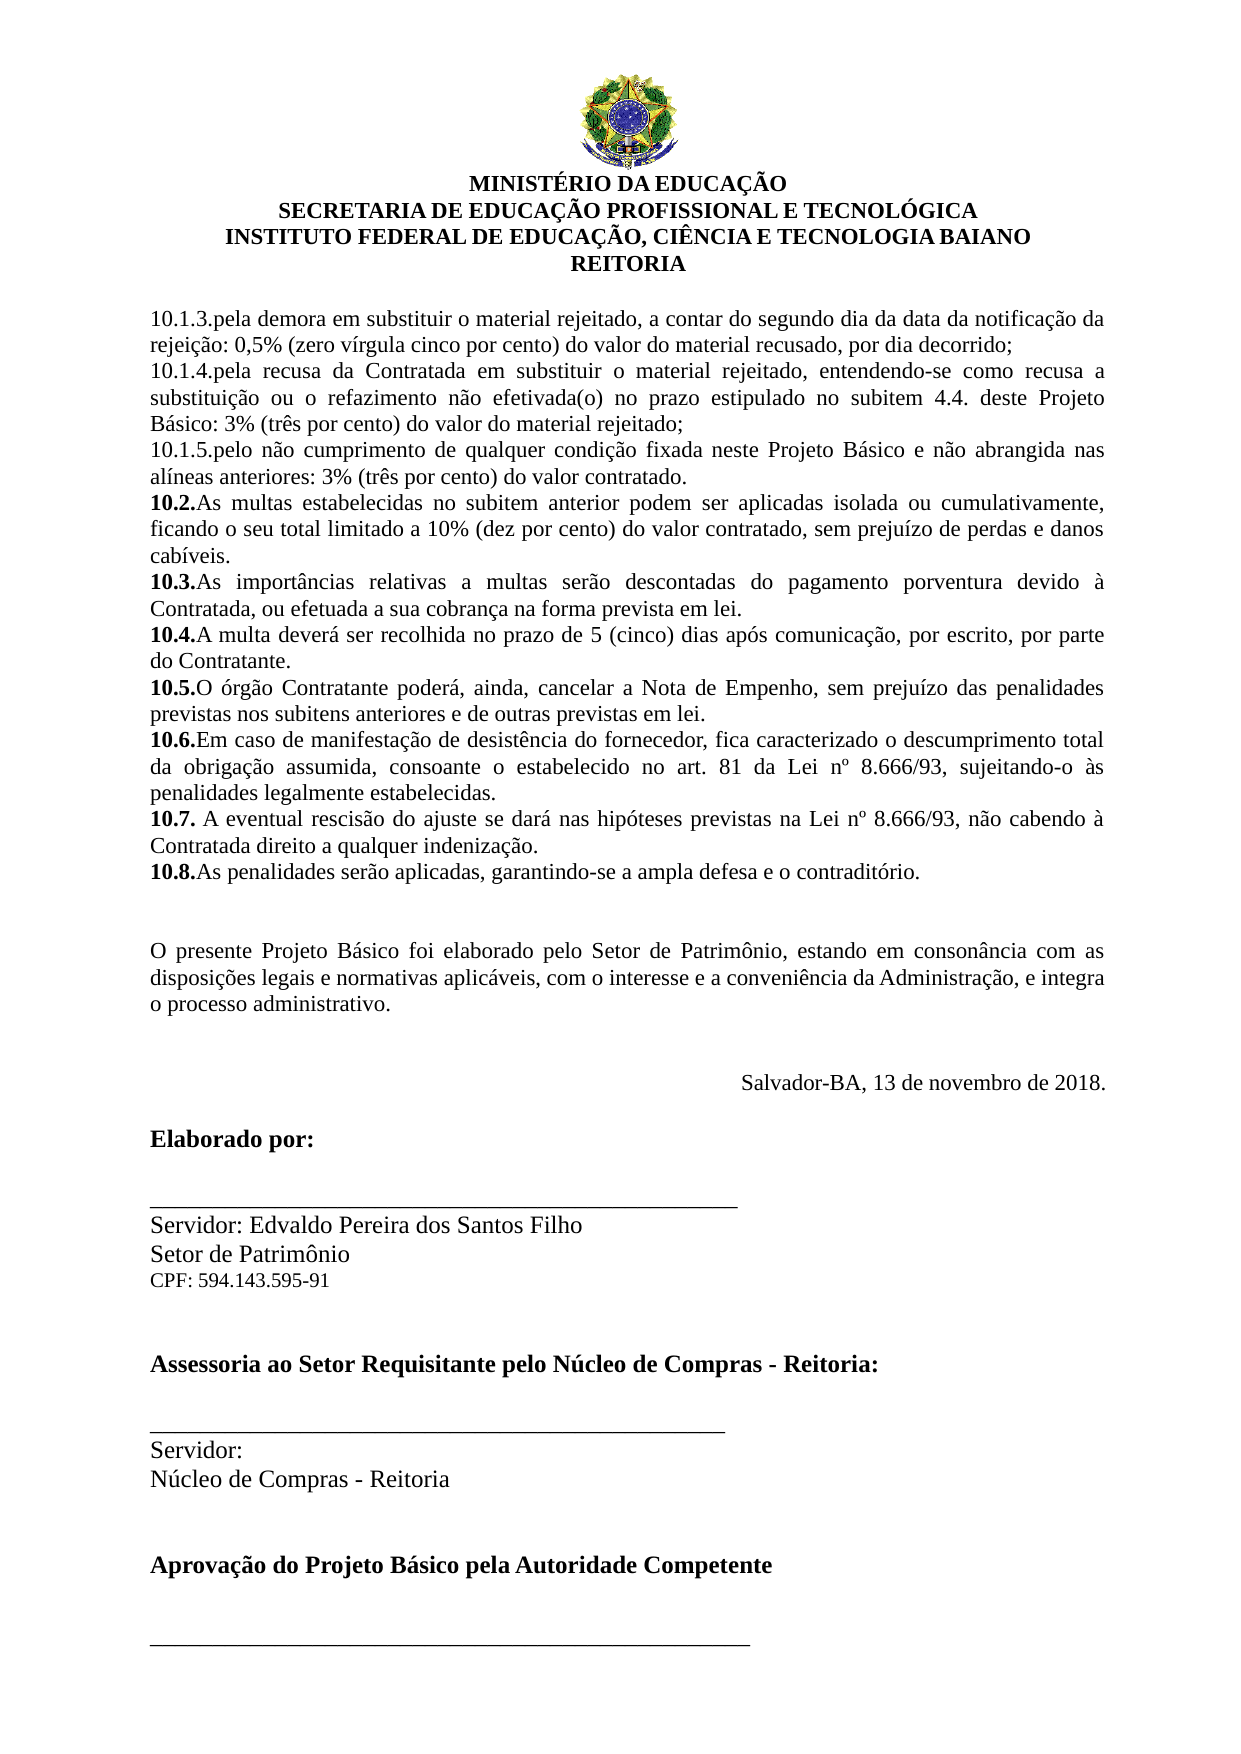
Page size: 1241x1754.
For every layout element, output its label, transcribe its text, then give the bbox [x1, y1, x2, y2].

text ______________________________________________ [725, 1407, 1106, 1436]
text ________________________________________________ [750, 1621, 1106, 1649]
list pelo não cumprimento de qualquer condição fixada neste Projeto Básico e não abrangida nas alíneas anteriores: 3% (três por cento) do valor contratado. [150, 436, 1106, 489]
list pela recusa da Contratada em substituir o material rejeitado, entendendo-se como recusa a substituição ou o refazimento não efetivada(o) no prazo estipulado no subitem 4.4. deste Projeto Básico: 3% (três por cento) do valor do material rejeitado; [150, 357, 1106, 436]
text Núcleo de Compras - Reitoria [450, 1464, 1106, 1493]
text Setor de Patrimônio [350, 1239, 1106, 1268]
list Em caso de manifestação de desistência do fornecedor, fica caracterizado o descumprimento total da obrigação assumida, consoante o estabelecido no art. 81 da Lei nº 8.666/93, sujeitando-o às penalidades legalmente estabelecidas. [150, 726, 1106, 805]
list pela demora em substituir o material rejeitado, a contar do segundo dia da data da notificação da rejeição: 0,5% (zero vírgula cinco por cento) do valor do material recusado, por dia decorrido; [150, 305, 1106, 357]
text CPF: 594.143.595-91 [330, 1268, 1106, 1292]
list A multa deverá ser recolhida no prazo de 5 (cinco) dias após comunicação, por escrito, por parte do Contratante. [150, 621, 1106, 674]
list As importâncias relativas a multas serão descontadas do pagamento porventura devido à Contratada, ou efetuada a sua cobrança na forma prevista em lei. [150, 568, 1106, 621]
list As penalidades serão aplicadas, garantindo-se a ampla defesa e o contraditório. [150, 858, 1106, 884]
text O presente Projeto Básico foi elaborado pelo Setor de Patrimônio, estando em consonância com as disposições legais e normativas aplicáveis, com o interesse e a conveniência da Administração, e integra o processo administrativo. [150, 937, 1106, 1016]
list O órgão Contratante poderá, ainda, cancelar a Nota de Empenho, sem prejuízo das penalidades previstas nos subitens anteriores e de outras previstas em lei. [150, 674, 1106, 726]
text Elaborado por: [314, 1124, 1106, 1153]
text Aprovação do Projeto Básico pela Autoridade Competente [773, 1551, 1106, 1579]
list A eventual rescisão do ajuste se dará nas hipóteses previstas na Lei nº 8.666/93, não cabendo à Contratada direito a qualquer indenização. [150, 805, 1106, 858]
text Assessoria ao Setor Requisitante pelo Núcleo de Compras - Reitoria: [879, 1349, 1106, 1378]
text Salvador-BA, 13 de novembro de 2018. [150, 1069, 741, 1095]
text Servidor: Edvaldo Pereira dos Santos Filho [583, 1210, 1106, 1239]
text Servidor: [243, 1436, 1106, 1464]
list As multas estabelecidas no subitem anterior podem ser aplicadas isolada ou cumulativamente, ficando o seu total limitado a 10% (dez por cento) do valor contratado, sem prejuízo de perdas e danos cabíveis. [150, 489, 1106, 568]
text _______________________________________________ [737, 1182, 1106, 1210]
